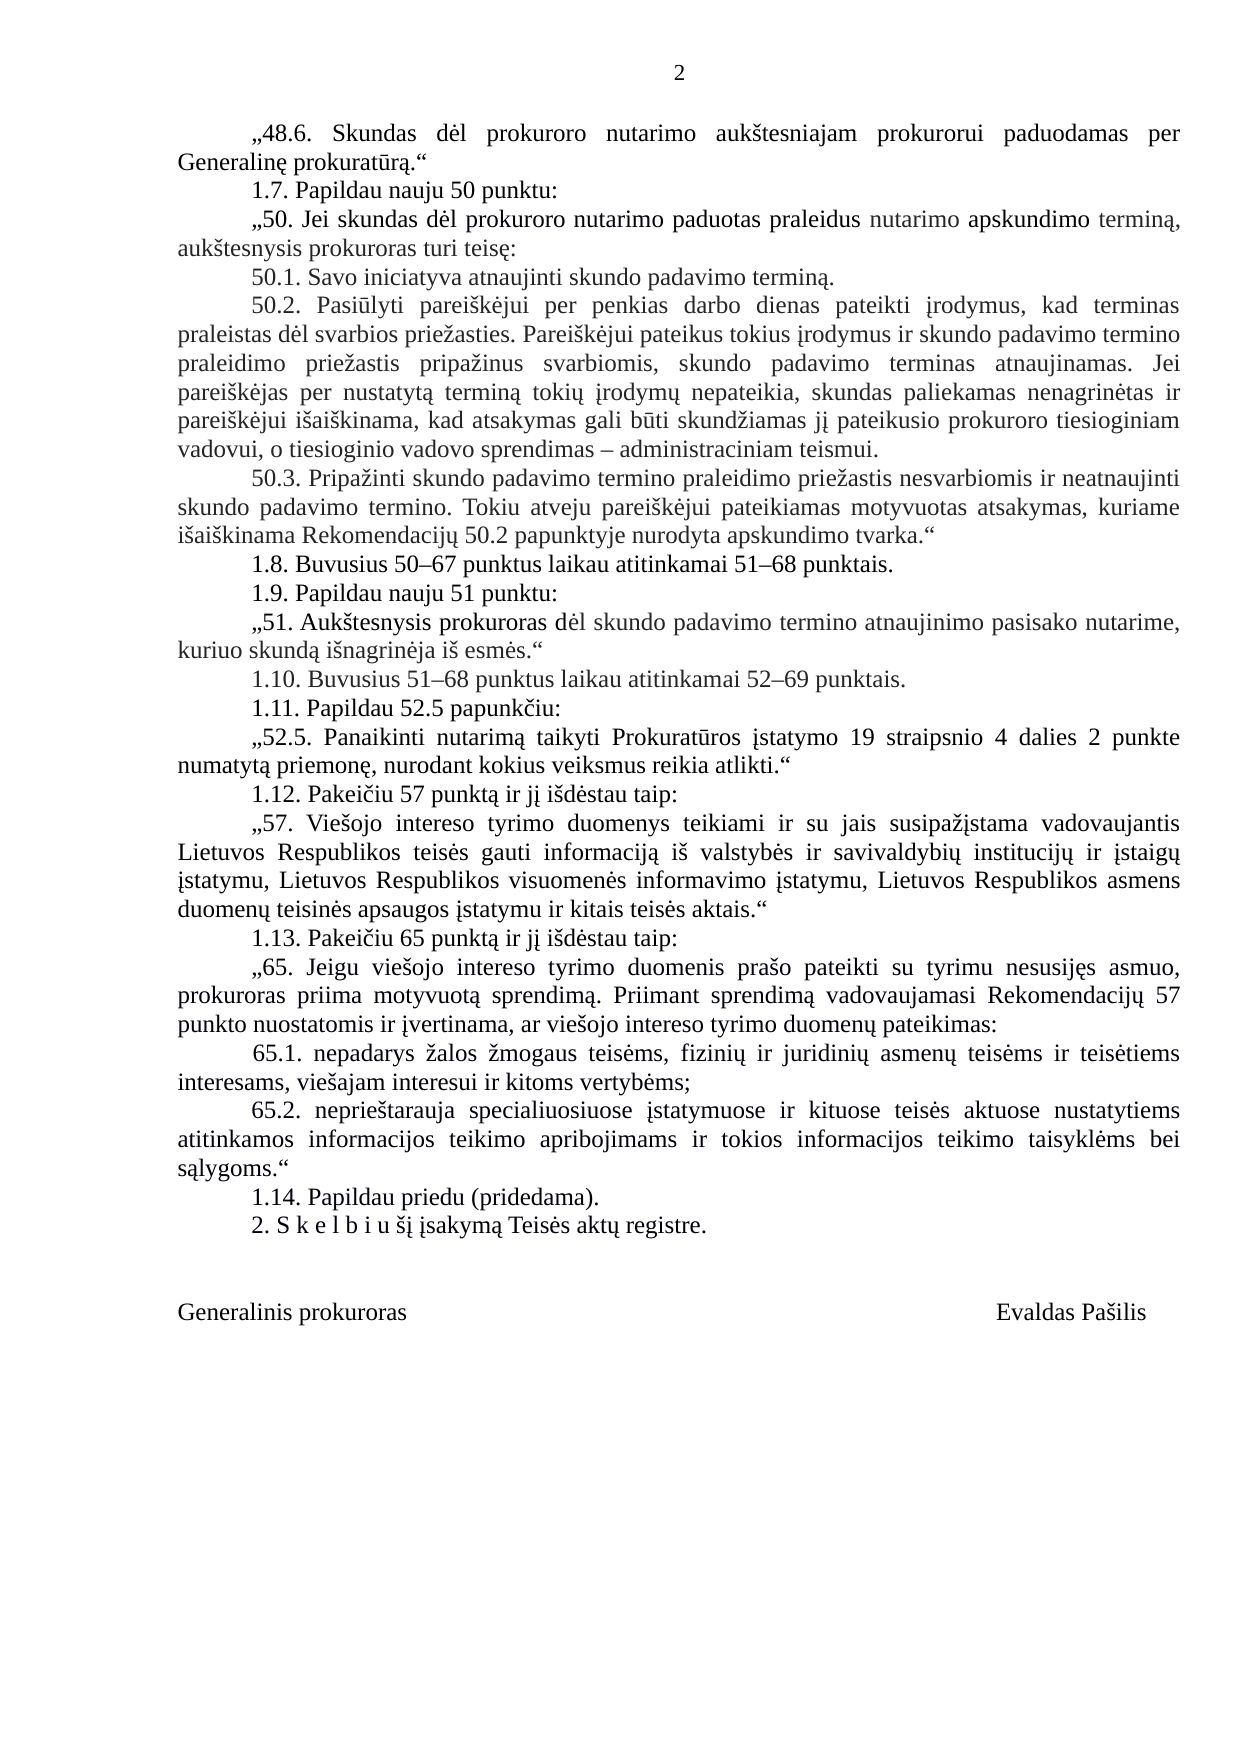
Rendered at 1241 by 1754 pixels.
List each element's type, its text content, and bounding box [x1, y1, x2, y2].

text 1.14. Papildau priedu (pridedama). [177, 1182, 1181, 1211]
text „48.6. Skundas dėl prokuroro nutarimo aukštesniajam prokurorui paduodamas per Generalinę prokuratūrą.“ [177, 118, 1181, 176]
text „57. Viešojo intereso tyrimo duomenys teikiami ir su jais susipažįstama vadovaujantis Lietuvos Respublikos teisės gauti informaciją iš valstybės ir savivaldybių institucijų ir įstaigų įstatymu, Lietuvos Respublikos visuomenės informavimo įstatymu, Lietuvos Respublikos asmens duomenų teisinės apsaugos įstatymu ir kitais teisės aktais.“ [177, 808, 1181, 923]
text 1.13. Pakeičiu 65 punktą ir jį išdėstau taip: [177, 923, 1181, 952]
text 1.8. Buvusius 50–67 punktus laikau atitinkamai 51–68 punktais. [177, 549, 1181, 578]
text 65.1. nepadarys žalos žmogaus teisėms, fizinių ir juridinių asmenų teisėms ir teisėtiems interesams, viešajam interesui ir kitoms vertybėms; [177, 1038, 1181, 1096]
text 1.11. Papildau 52.5 papunkčiu: [177, 693, 1181, 722]
text 1.10. Buvusius 51–68 punktus laikau atitinkamai 52–69 punktais. [177, 664, 1181, 693]
text 2. S k e l b i u šį įsakymą Teisės aktų registre. [177, 1211, 1181, 1239]
text 50.3. Pripažinti skundo padavimo termino praleidimo priežastis nesvarbiomis ir neatnaujinti skundo padavimo termino. Tokiu atveju pareiškėjui pateikiamas motyvuotas atsakymas, kuriame išaiškinama Rekomendacijų 50.2 papunktyje nurodyta apskundimo tvarka.“ [177, 463, 1181, 549]
text Generalinis prokuroras Evaldas Pašilis [177, 1297, 1181, 1326]
text „52.5. Panaikinti nutarimą taikyti Prokuratūros įstatymo 19 straipsnio 4 dalies 2 punkte numatytą priemonę, nurodant kokius veiksmus reikia atlikti.“ [177, 722, 1181, 779]
text „50. Jei skundas dėl prokuroro nutarimo paduotas praleidus nutarimo apskundimo terminą, aukštesnysis prokuroras turi teisę: [177, 204, 1181, 262]
text „51. Aukštesnysis prokuroras dėl skundo padavimo termino atnaujinimo pasisako nutarime, kuriuo skundą išnagrinėja iš esmės.“ [177, 607, 1181, 664]
text 1.12. Pakeičiu 57 punktą ir jį išdėstau taip: [177, 779, 1181, 808]
text 1.7. Papildau nauju 50 punktu: [177, 176, 1181, 204]
text 50.2. Pasiūlyti pareiškėjui per penkias darbo dienas pateikti įrodymus, kad terminas praleistas dėl svarbios priežasties. Pareiškėjui pateikus tokius įrodymus ir skundo padavimo termino praleidimo priežastis pripažinus svarbiomis, skundo padavimo terminas atnaujinamas. Jei pareiškėjas per nustatytą terminą tokių įrodymų nepateikia, skundas paliekamas nenagrinėtas ir pareiškėjui išaiškinama, kad atsakymas gali būti skundžiamas jį pateikusio prokuroro tiesioginiam vadovui, o tiesioginio vadovo sprendimas – administraciniam teismui. [177, 291, 1181, 463]
text 65.2. neprieštarauja specialiuosiuose įstatymuose ir kituose teisės aktuose nustatytiems atitinkamos informacijos teikimo apribojimams ir tokios informacijos teikimo taisyklėms bei sąlygoms.“ [177, 1096, 1181, 1182]
text 1.9. Papildau nauju 51 punktu: [177, 578, 1181, 607]
text „65. Jeigu viešojo intereso tyrimo duomenis prašo pateikti su tyrimu nesusijęs asmuo, prokuroras priima motyvuotą sprendimą. Priimant sprendimą vadovaujamasi Rekomendacijų 57 punkto nuostatomis ir įvertinama, ar viešojo intereso tyrimo duomenų pateikimas: [177, 952, 1181, 1038]
text 50.1. Savo iniciatyva atnaujinti skundo padavimo terminą. [177, 262, 1181, 291]
